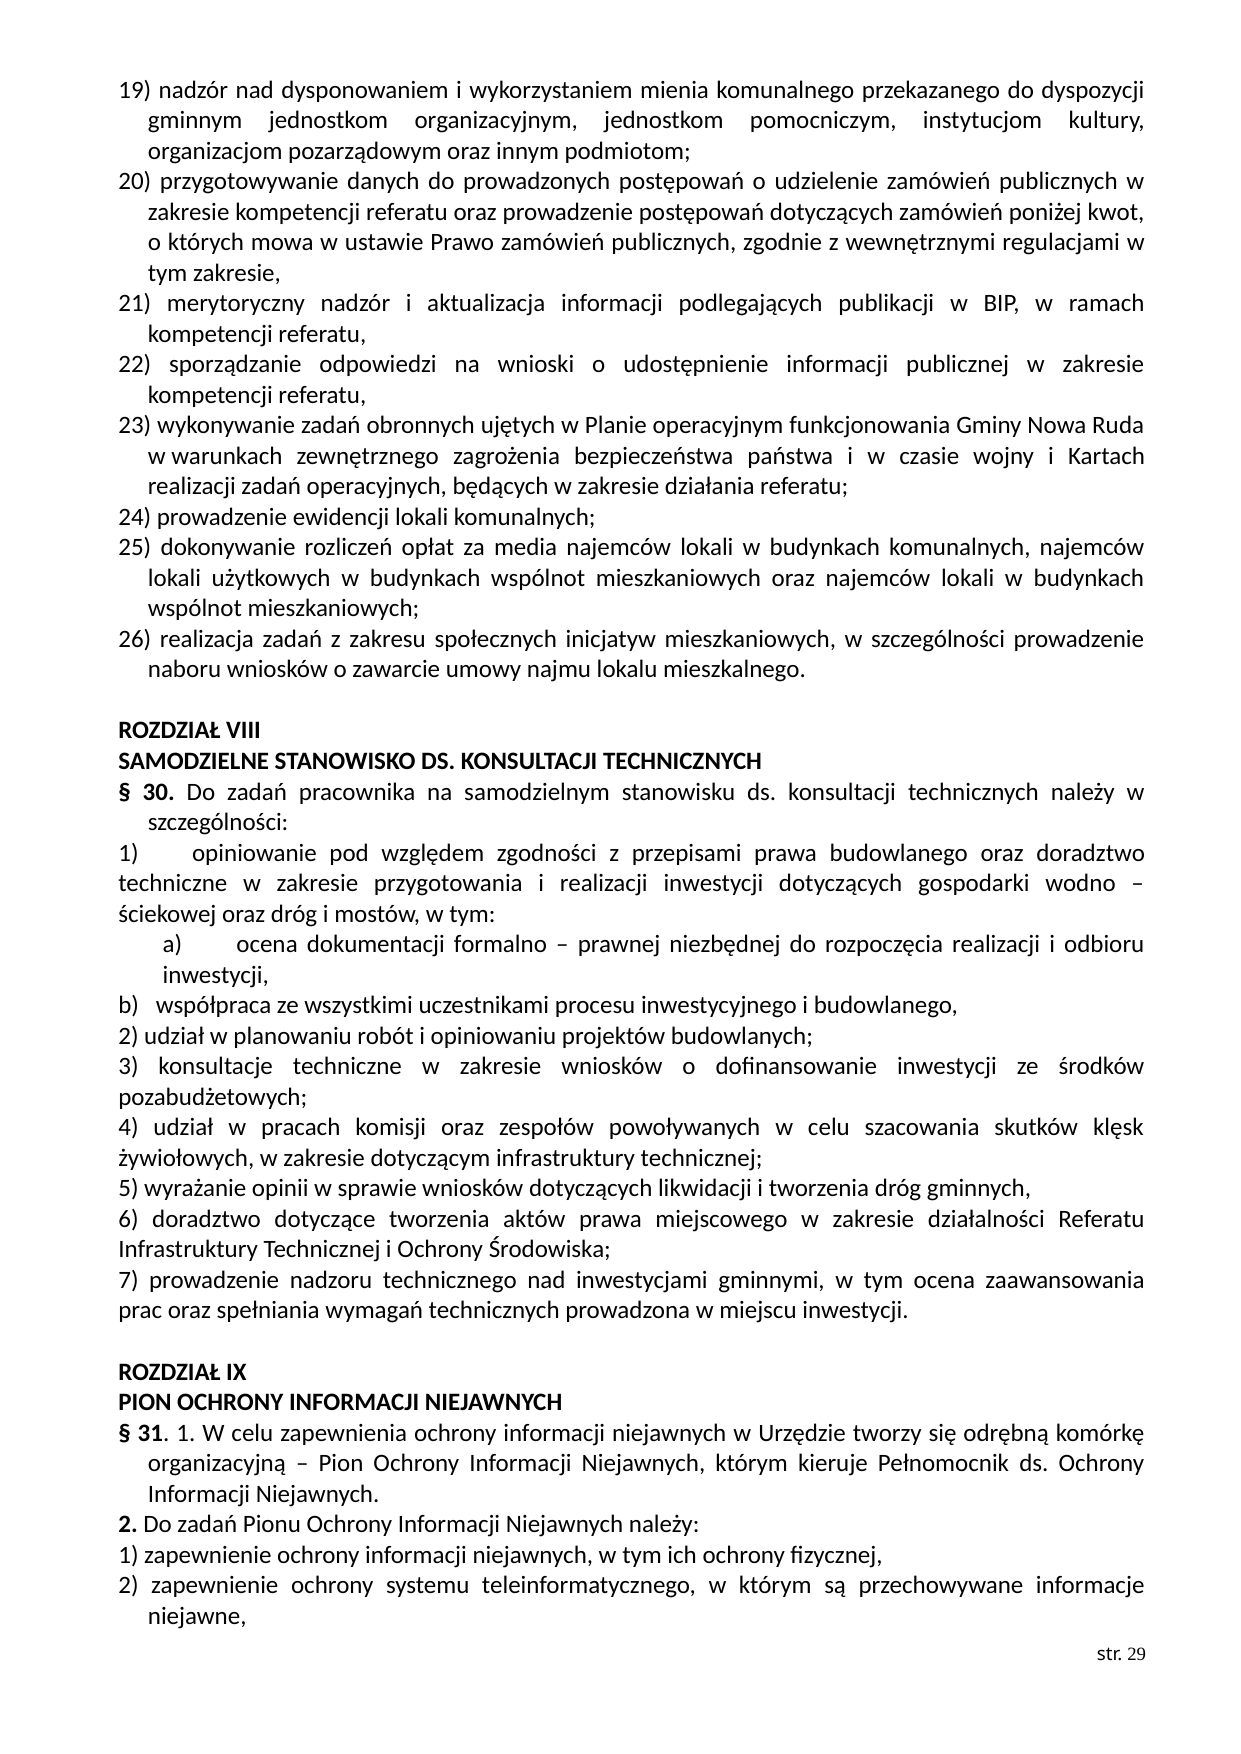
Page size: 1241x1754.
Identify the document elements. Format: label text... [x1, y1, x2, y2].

text 21) merytoryczny nadzór i aktualizacja informacji podlegających publikacji w BIP, w ramach kompetencji referatu, [118, 287, 1146, 348]
text 19) nadzór nad dysponowaniem i wykorzystaniem mienia komunalnego przekazanego do dyspozycji gminnym jednostkom organizacyjnym, jednostkom pomocniczym, instytucjom kultury, organizacjom pozarządowym oraz innym podmiotom; [118, 74, 1146, 165]
text 20) przygotowywanie danych do prowadzonych postępowań o udzielenie zamówień publicznych w zakresie kompetencji referatu oraz prowadzenie postępowań dotyczących zamówień poniżej kwot, o których mowa w ustawie Prawo zamówień publicznych, zgodnie z wewnętrznymi regulacjami w tym zakresie, [118, 165, 1146, 287]
text ROZDZIAŁ VIII [118, 715, 1146, 745]
text 6) doradztwo dotyczące tworzenia aktów prawa miejscowego w zakresie działalności Referatu Infrastruktury Technicznej i Ochrony Środowiska; [118, 1203, 1146, 1264]
list opiniowanie pod względem zgodności z przepisami prawa budowlanego oraz doradztwo techniczne w zakresie przygotowania i realizacji inwestycji dotyczących gospodarki wodno – ściekowej oraz dróg i mostów, w tym: [118, 837, 1146, 928]
list ocena dokumentacji formalno – prawnej niezbędnej do rozpoczęcia realizacji i odbioru inwestycji, [162, 928, 1146, 989]
text 26) realizacja zadań z zakresu społecznych inicjatyw mieszkaniowych, w szczególności prowadzenie naboru wniosków o zawarcie umowy najmu lokalu mieszkalnego. [118, 623, 1146, 684]
list współpraca ze wszystkimi uczestnikami procesu inwestycyjnego i budowlanego, [118, 989, 1146, 1020]
text 4) udział w pracach komisji oraz zespołów powoływanych w celu szacowania skutków klęsk żywiołowych, w zakresie dotyczącym infrastruktury technicznej; [118, 1111, 1146, 1172]
text 23) wykonywanie zadań obronnych ujętych w Planie operacyjnym funkcjonowania Gminy Nowa Ruda w warunkach zewnętrznego zagrożenia bezpieczeństwa państwa i w czasie wojny i Kartach realizacji zadań operacyjnych, będących w zakresie działania referatu; [118, 409, 1146, 501]
text SAMODZIELNE STANOWISKO DS. KONSULTACJI TECHNICZNYCH [118, 745, 1146, 776]
text § 30. Do zadań pracownika na samodzielnym stanowisku ds. konsultacji technicznych należy w szczególności: [118, 776, 1146, 837]
text 7) prowadzenie nadzoru technicznego nad inwestycjami gminnymi, w tym ocena zaawansowania prac oraz spełniania wymagań technicznych prowadzona w miejscu inwestycji. [118, 1264, 1146, 1325]
text 24) prowadzenie ewidencji lokali komunalnych; [118, 501, 1146, 532]
text § 31. 1. W celu zapewnienia ochrony informacji niejawnych w Urzędzie tworzy się odrębną komórkę organizacyjną – Pion Ochrony Informacji Niejawnych, którym kieruje Pełnomocnik ds. Ochrony Informacji Niejawnych. [118, 1417, 1146, 1508]
text ROZDZIAŁ IX [118, 1356, 1146, 1386]
text PION OCHRONY INFORMACJI NIEJAWNYCH [118, 1386, 1146, 1417]
text 22) sporządzanie odpowiedzi na wnioski o udostępnienie informacji publicznej w zakresie kompetencji referatu, [118, 348, 1146, 409]
text 2) udział w planowaniu robót i opiniowaniu projektów budowlanych; [118, 1020, 1146, 1050]
text 2. Do zadań Pionu Ochrony Informacji Niejawnych należy: [118, 1508, 1146, 1539]
text 3) konsultacje techniczne w zakresie wniosków o dofinansowanie inwestycji ze środków pozabudżetowych; [118, 1050, 1146, 1111]
text 5) wyrażanie opinii w sprawie wniosków dotyczących likwidacji i tworzenia dróg gminnych, [118, 1172, 1146, 1203]
text 1) zapewnienie ochrony informacji niejawnych, w tym ich ochrony fizycznej, [118, 1539, 1146, 1569]
text 25) dokonywanie rozliczeń opłat za media najemców lokali w budynkach komunalnych, najemców lokali użytkowych w budynkach wspólnot mieszkaniowych oraz najemców lokali w budynkach wspólnot mieszkaniowych; [118, 532, 1146, 623]
text 2) zapewnienie ochrony systemu teleinformatycznego, w którym są przechowywane informacje niejawne, [118, 1569, 1146, 1630]
